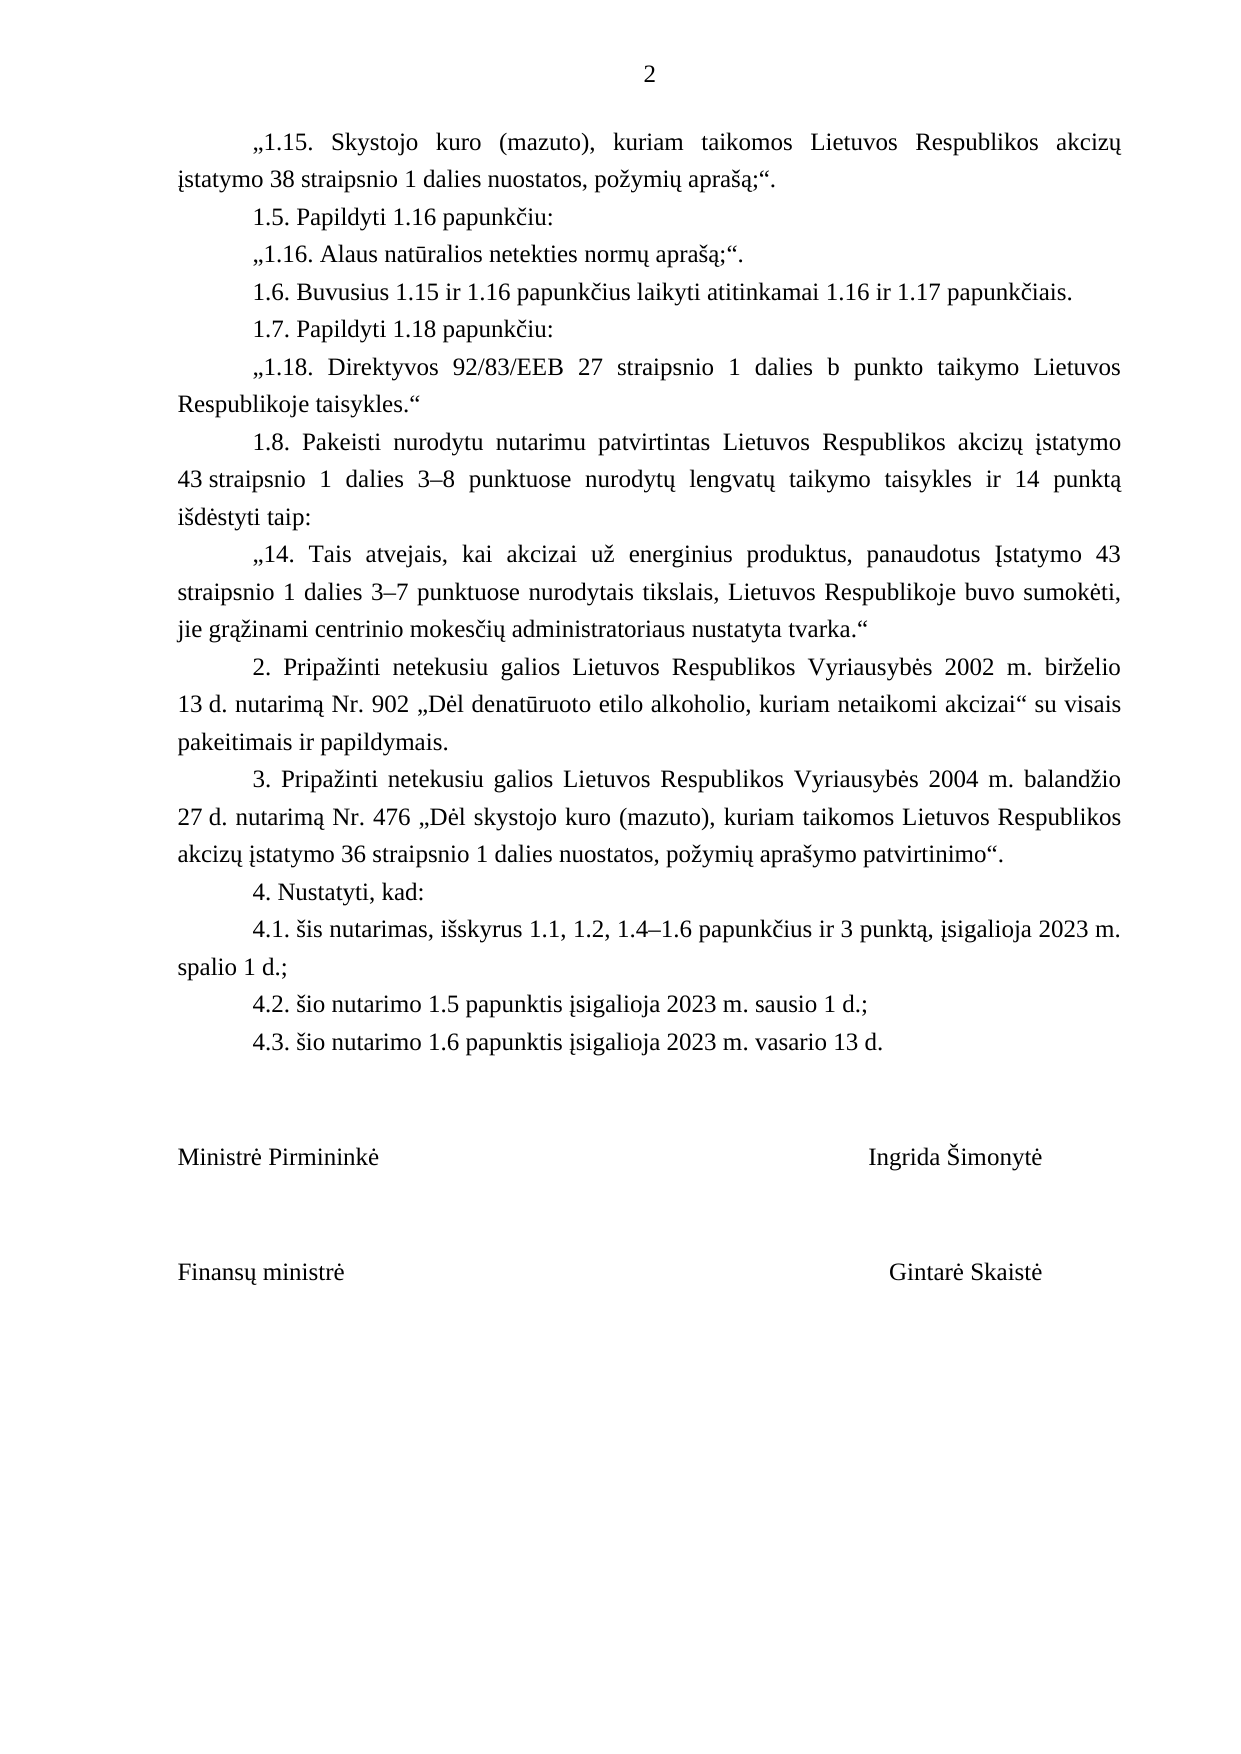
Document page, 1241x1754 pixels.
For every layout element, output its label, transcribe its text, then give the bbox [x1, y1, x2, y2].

text 1.8. Pakeisti nurodytu nutarimu patvirtintas Lietuvos Respublikos akcizų įstatymo 43 straipsnio 1 dalies 3–8 punktuose nurodytų lengvatų taikymo taisykles ir 14 punktą išdėstyti taip: [177, 418, 1122, 531]
text Finansų ministrė Gintarė Skaistė [177, 1257, 1122, 1286]
text 4. Nustatyti, kad: [177, 868, 1122, 906]
text Ministrė Pirmininkė Ingrida Šimonytė [177, 1142, 1122, 1171]
text 3. Pripažinti netekusiu galios Lietuvos Respublikos Vyriausybės 2004 m. balandžio 27 d. nutarimą Nr. 476 „Dėl skystojo kuro (mazuto), kuriam taikomos Lietuvos Respublikos akcizų įstatymo 36 straipsnio 1 dalies nuostatos, požymių aprašymo patvirtinimo“. [177, 756, 1122, 868]
text 1.5. Papildyti 1.16 papunkčiu: [177, 193, 1122, 231]
text 4.1. šis nutarimas, išskyrus 1.1, 1.2, 1.4–1.6 papunkčius ir 3 punktą, įsigalioja 2023 m. spalio 1 d.; [177, 906, 1122, 981]
text 4.2. šio nutarimo 1.5 papunktis įsigalioja 2023 m. sausio 1 d.; [177, 981, 1122, 1018]
text „14. Tais atvejais, kai akcizai už energinius produktus, panaudotus Įstatymo 43 straipsnio 1 dalies 3–7 punktuose nurodytais tikslais, Lietuvos Respublikoje buvo sumokėti, jie grąžinami centrinio mokesčių administratoriaus nustatyta tvarka.“ [177, 531, 1122, 643]
text 4.3. šio nutarimo 1.6 papunktis įsigalioja 2023 m. vasario 13 d. [177, 1018, 1122, 1056]
text „1.16. Alaus natūralios netekties normų aprašą;“. [177, 231, 1122, 268]
text „1.18. Direktyvos 92/83/EEB 27 straipsnio 1 dalies b punkto taikymo Lietuvos Respublikoje taisykles.“ [177, 343, 1122, 418]
text „1.15. Skystojo kuro (mazuto), kuriam taikomos Lietuvos Respublikos akcizų įstatymo 38 straipsnio 1 dalies nuostatos, požymių aprašą;“. [177, 118, 1122, 193]
text 1.6. Buvusius 1.15 ir 1.16 papunkčius laikyti atitinkamai 1.16 ir 1.17 papunkčiais. [177, 268, 1122, 306]
text 1.7. Papildyti 1.18 papunkčiu: [177, 306, 1122, 343]
text 2. Pripažinti netekusiu galios Lietuvos Respublikos Vyriausybės 2002 m. birželio 13 d. nutarimą Nr. 902 „Dėl denatūruoto etilo alkoholio, kuriam netaikomi akcizai“ su visais pakeitimais ir papildymais. [177, 643, 1122, 756]
